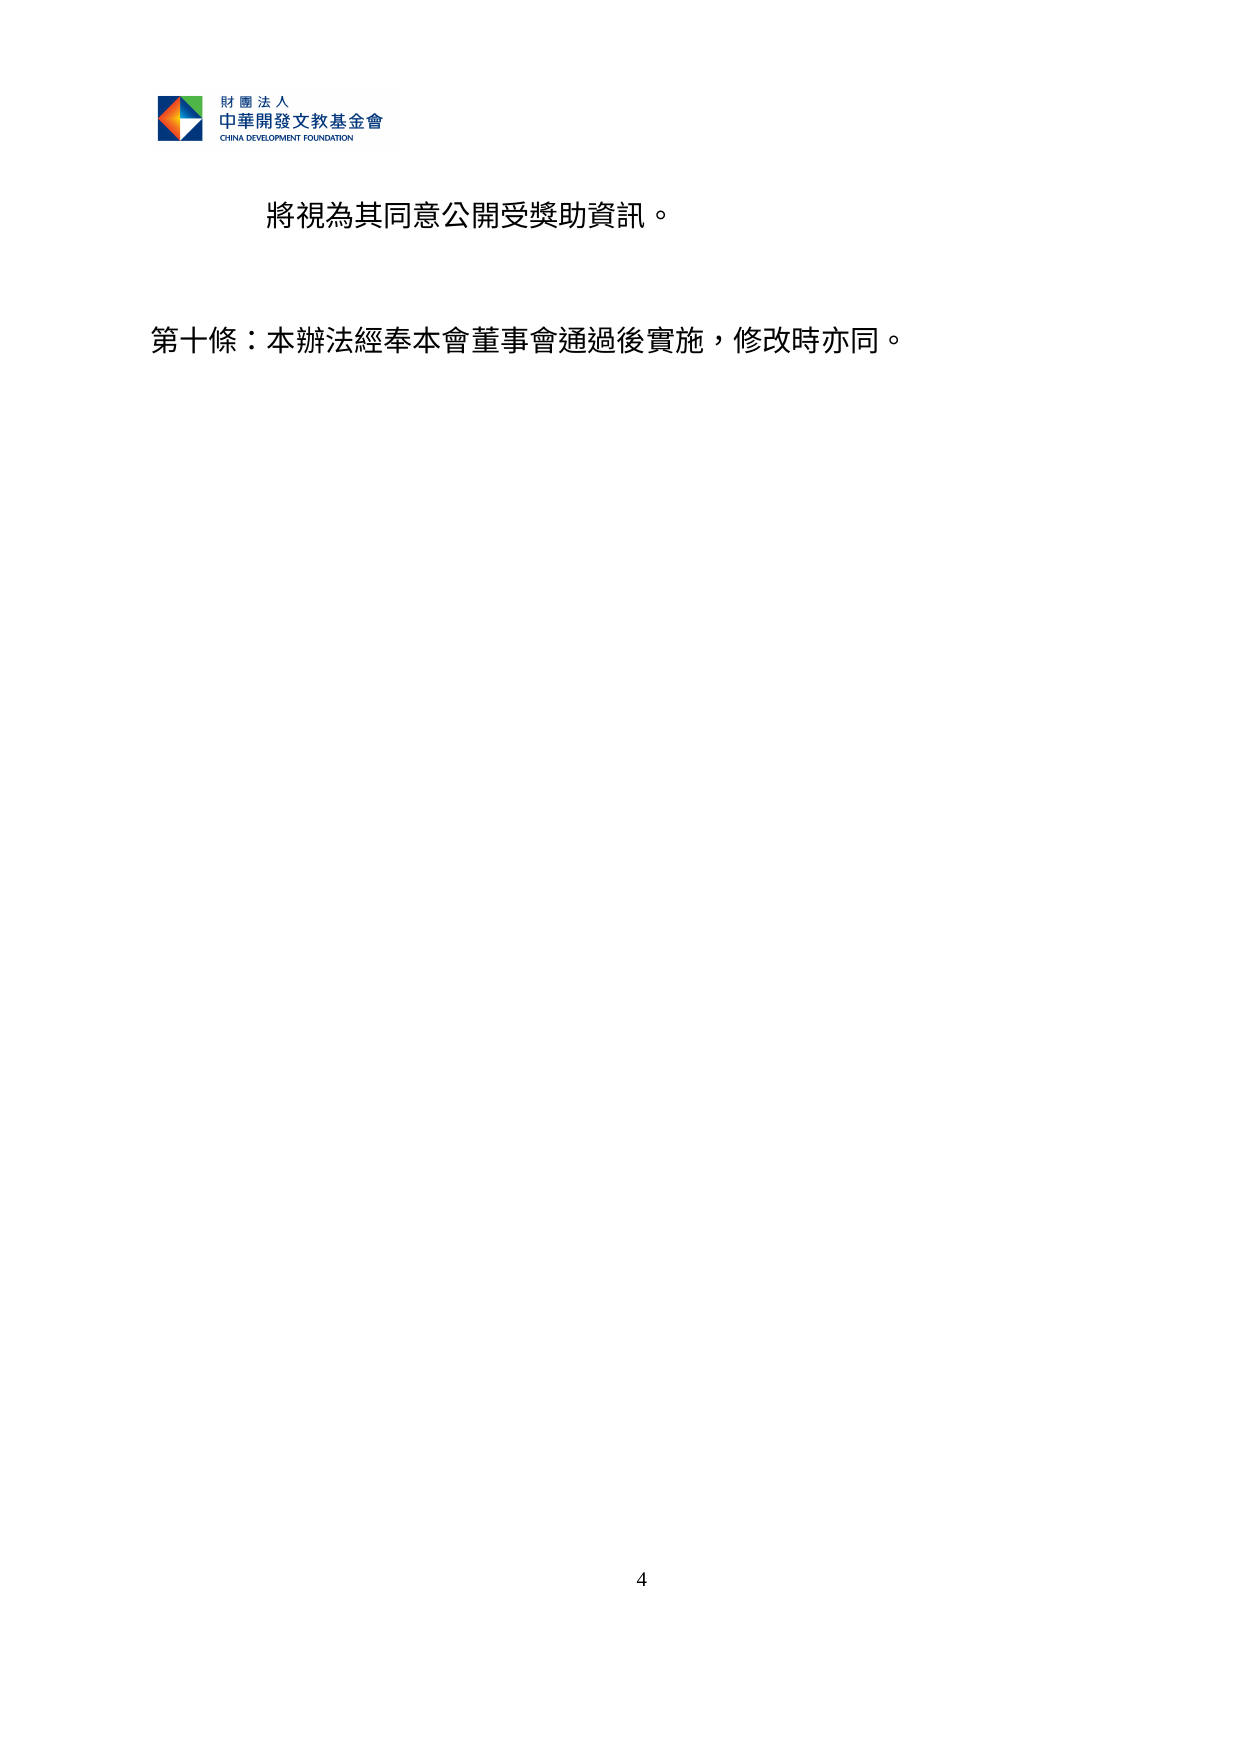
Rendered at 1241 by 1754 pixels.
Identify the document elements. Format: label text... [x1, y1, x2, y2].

text 第十條：本辦法經奉本會董事會通過後實施，修改時亦同。 [150, 297, 1125, 359]
text 將視為其同意公開受獎助資訊。 [150, 172, 1125, 234]
